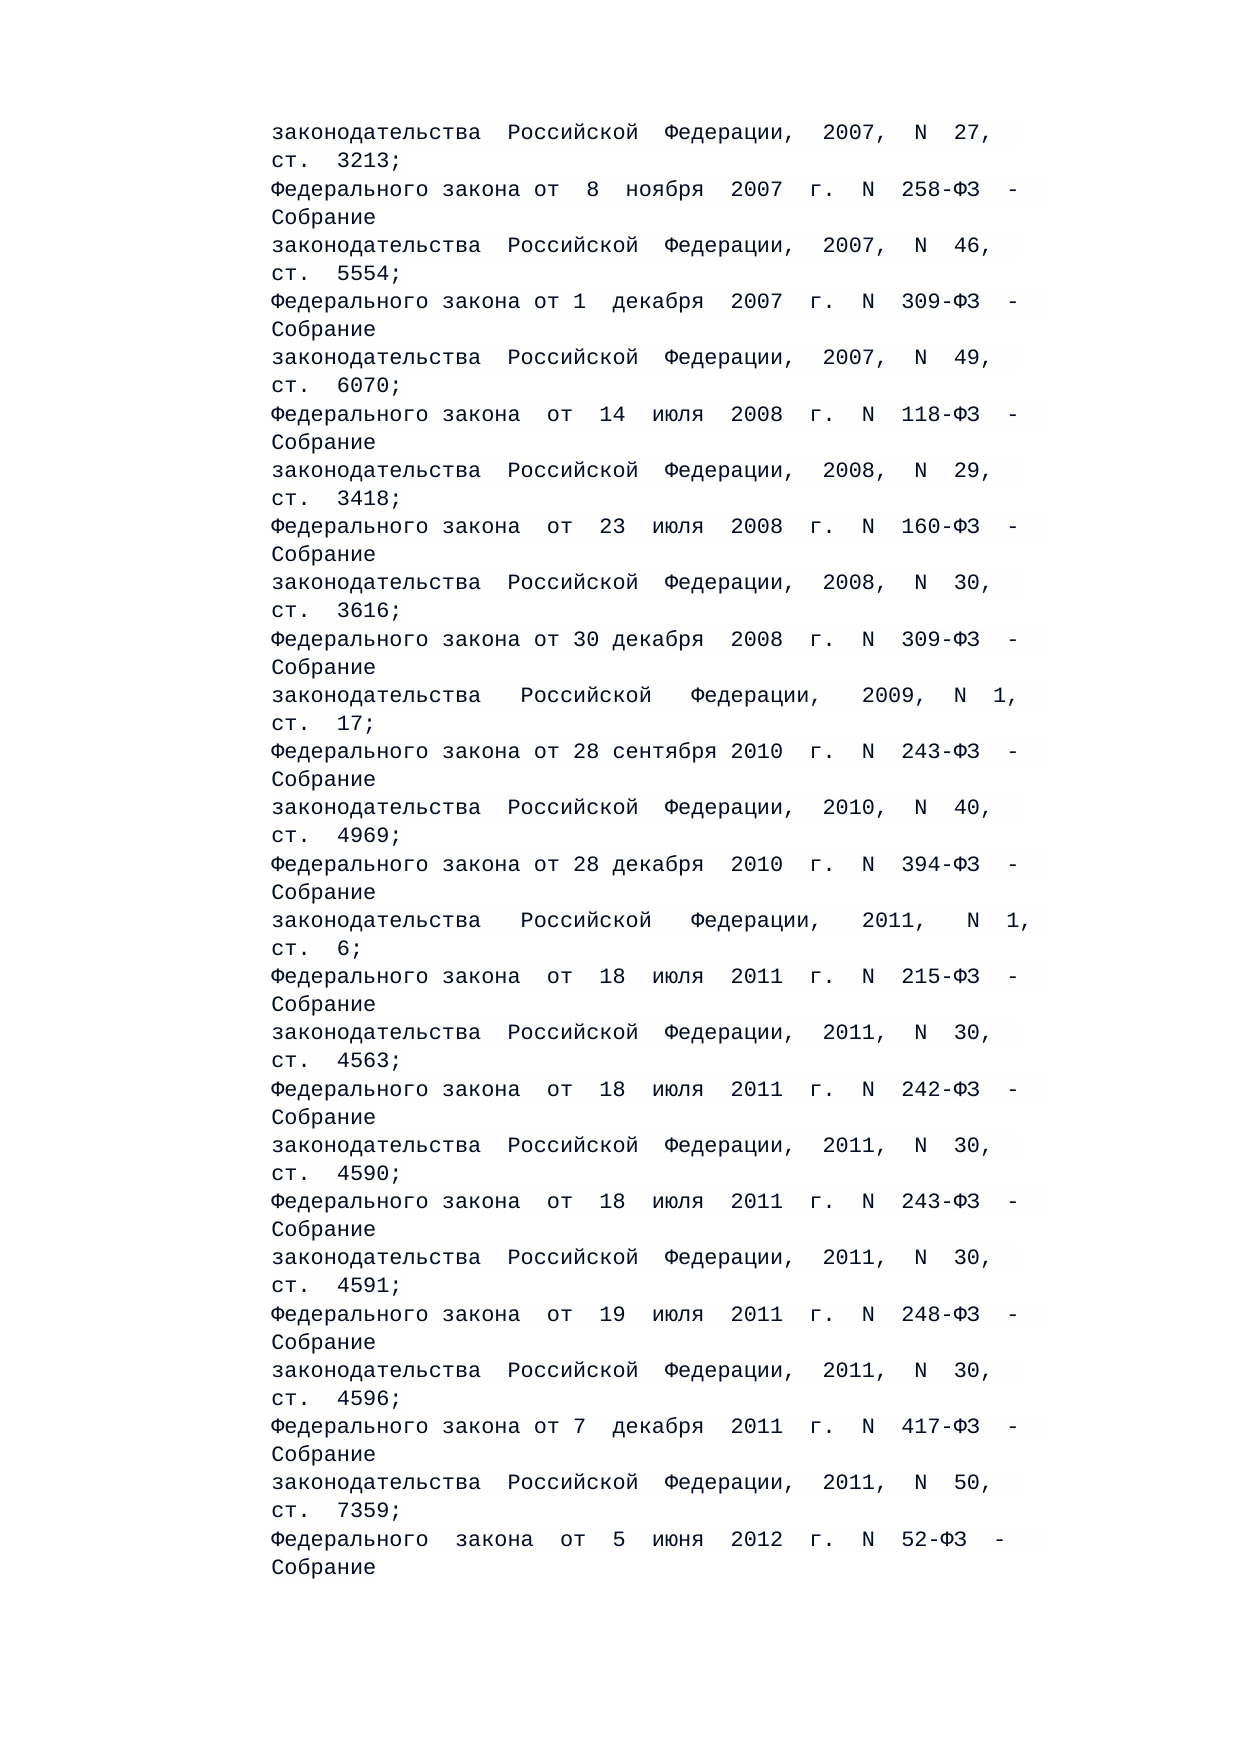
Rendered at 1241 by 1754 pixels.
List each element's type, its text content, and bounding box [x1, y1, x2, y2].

text законодательства Российской Федерации, 2007, N 27, ст. 3213; [271, 118, 1058, 174]
text Федерального закона от 1 декабря 2007 г. N 309-ФЗ - Собрание [271, 287, 1058, 343]
text Федерального закона от 7 декабря 2011 г. N 417-ФЗ - Собрание [271, 1412, 1058, 1468]
text Федерального закона от 18 июля 2011 г. N 242-ФЗ - Собрание [271, 1074, 1058, 1131]
text Федерального закона от 28 сентября 2010 г. N 243-ФЗ - Собрание [271, 737, 1058, 793]
text Федерального закона от 30 декабря 2008 г. N 309-ФЗ - Собрание [271, 624, 1058, 681]
text законодательства Российской Федерации, 2011, N 50, ст. 7359; [271, 1468, 1058, 1524]
text Федерального закона от 28 декабря 2010 г. N 394-ФЗ - Собрание [271, 849, 1058, 906]
text законодательства Российской Федерации, 2009, N 1, ст. 17; [271, 681, 1058, 737]
text законодательства Российской Федерации, 2011, N 30, ст. 4563; [271, 1018, 1058, 1074]
text Федерального закона от 18 июля 2011 г. N 243-ФЗ - Собрание [271, 1187, 1058, 1243]
text законодательства Российской Федерации, 2007, N 49, ст. 6070; [271, 343, 1058, 399]
text Федерального закона от 19 июля 2011 г. N 248-ФЗ - Собрание [271, 1299, 1058, 1356]
text законодательства Российской Федерации, 2007, N 46, ст. 5554; [271, 231, 1058, 287]
text законодательства Российской Федерации, 2010, N 40, ст. 4969; [271, 793, 1058, 849]
text законодательства Российской Федерации, 2011, N 30, ст. 4590; [271, 1131, 1058, 1187]
text законодательства Российской Федерации, 2011, N 30, ст. 4591; [271, 1243, 1058, 1299]
text законодательства Российской Федерации, 2008, N 30, ст. 3616; [271, 568, 1058, 624]
text законодательства Российской Федерации, 2011, N 1, ст. 6; [271, 906, 1058, 962]
text Федерального закона от 5 июня 2012 г. N 52-ФЗ - Собрание [271, 1524, 1058, 1581]
text Федерального закона от 18 июля 2011 г. N 215-ФЗ - Собрание [271, 962, 1058, 1018]
text Федерального закона от 14 июля 2008 г. N 118-ФЗ - Собрание [271, 399, 1058, 456]
text Федерального закона от 8 ноября 2007 г. N 258-ФЗ - Собрание [271, 174, 1058, 231]
text Федерального закона от 23 июля 2008 г. N 160-ФЗ - Собрание [271, 512, 1058, 568]
text законодательства Российской Федерации, 2008, N 29, ст. 3418; [271, 456, 1058, 512]
text законодательства Российской Федерации, 2011, N 30, ст. 4596; [271, 1356, 1058, 1412]
